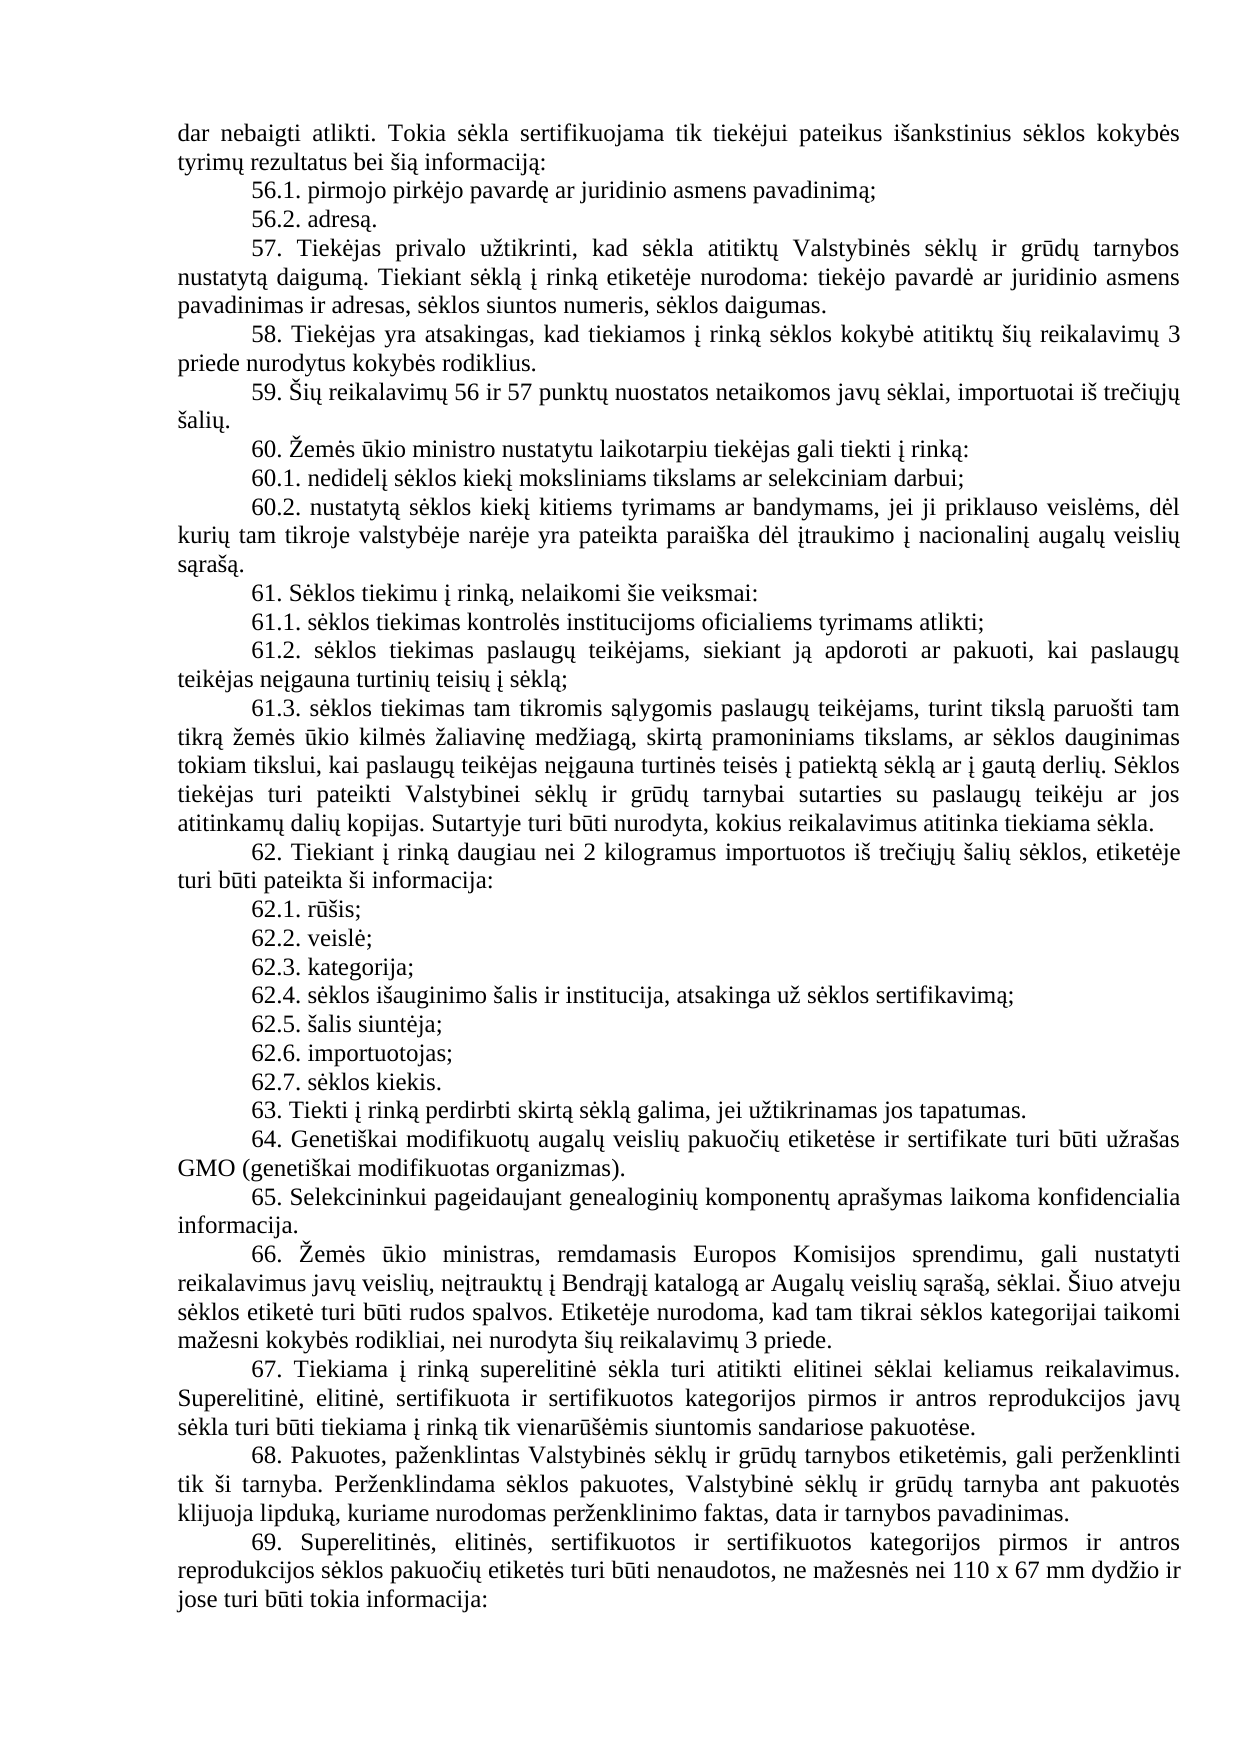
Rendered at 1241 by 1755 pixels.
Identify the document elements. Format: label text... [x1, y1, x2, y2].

text dar nebaigti atlikti. Tokia sėkla sertifikuojama tik tiekėjui pateikus išankstinius sėklos kokybės tyrimų rezultatus bei šią informaciją: [177, 118, 1181, 176]
text 69. Superelitinės, elitinės, sertifikuotos ir sertifikuotos kategorijos pirmos ir antros reprodukcijos sėklos pakuočių etiketės turi būti nenaudotos, ne mažesnės nei 110 x 67 mm dydžio ir jose turi būti tokia informacija: [177, 1527, 1181, 1613]
text 56.1. pirmojo pirkėjo pavardę ar juridinio asmens pavadinimą; [177, 176, 1181, 204]
text 62.5. šalis siuntėja; [177, 1009, 1181, 1038]
text 60. Žemės ūkio ministro nustatytu laikotarpiu tiekėjas gali tiekti į rinką: [177, 434, 1181, 463]
text 60.1. nedidelį sėklos kiekį moksliniams tikslams ar selekciniam darbui; [177, 463, 1181, 492]
text 67. Tiekiama į rinką superelitinė sėkla turi atitikti elitinei sėklai keliamus reikalavimus. Superelitinė, elitinė, sertifikuota ir sertifikuotos kategorijos pirmos ir antros reprodukcijos javų sėkla turi būti tiekiama į rinką tik vienarūšėmis siuntomis sandariose pakuotėse. [177, 1354, 1181, 1441]
text 62.6. importuotojas; [177, 1038, 1181, 1067]
text 62.1. rūšis; [177, 894, 1181, 923]
text 62.7. sėklos kiekis. [177, 1067, 1181, 1096]
text 61.2. sėklos tiekimas paslaugų teikėjams, siekiant ją apdoroti ar pakuoti, kai paslaugų teikėjas neįgauna turtinių teisių į sėklą; [177, 636, 1181, 693]
text 57. Tiekėjas privalo užtikrinti, kad sėkla atitiktų Valstybinės sėklų ir grūdų tarnybos nustatytą daigumą. Tiekiant sėklą į rinką etiketėje nurodoma: tiekėjo pavardė ar juridinio asmens pavadinimas ir adresas, sėklos siuntos numeris, sėklos daigumas. [177, 233, 1181, 319]
text 62.3. kategorija; [177, 952, 1181, 981]
text 59. Šių reikalavimų 56 ir 57 punktų nuostatos netaikomos javų sėklai, importuotai iš trečiųjų šalių. [177, 377, 1181, 434]
text 56.2. adresą. [177, 204, 1181, 233]
text 61. Sėklos tiekimu į rinką, nelaikomi šie veiksmai: [177, 578, 1181, 607]
text 62. Tiekiant į rinką daugiau nei 2 kilogramus importuotos iš trečiųjų šalių sėklos, etiketėje turi būti pateikta ši informacija: [177, 837, 1181, 894]
text 64. Genetiškai modifikuotų augalų veislių pakuočių etiketėse ir sertifikate turi būti užrašas GMO (genetiškai modifikuotas organizmas). [177, 1124, 1181, 1182]
text 62.4. sėklos išauginimo šalis ir institucija, atsakinga už sėklos sertifikavimą; [177, 981, 1181, 1009]
text 61.1. sėklos tiekimas kontrolės institucijoms oficialiems tyrimams atlikti; [177, 607, 1181, 636]
text 58. Tiekėjas yra atsakingas, kad tiekiamos į rinką sėklos kokybė atitiktų šių reikalavimų 3 priede nurodytus kokybės rodiklius. [177, 319, 1181, 377]
text 68. Pakuotes, paženklintas Valstybinės sėklų ir grūdų tarnybos etiketėmis, gali perženklinti tik ši tarnyba. Perženklindama sėklos pakuotes, Valstybinė sėklų ir grūdų tarnyba ant pakuotės klijuoja lipduką, kuriame nurodomas perženklinimo faktas, data ir tarnybos pavadinimas. [177, 1441, 1181, 1527]
text 66. Žemės ūkio ministras, remdamasis Europos Komisijos sprendimu, gali nustatyti reikalavimus javų veislių, neįtrauktų į Bendrąjį katalogą ar Augalų veislių sąrašą, sėklai. Šiuo atveju sėklos etiketė turi būti rudos spalvos. Etiketėje nurodoma, kad tam tikrai sėklos kategorijai taikomi mažesni kokybės rodikliai, nei nurodyta šių reikalavimų 3 priede. [177, 1239, 1181, 1354]
text 63. Tiekti į rinką perdirbti skirtą sėklą galima, jei užtikrinamas jos tapatumas. [177, 1096, 1181, 1124]
text 61.3. sėklos tiekimas tam tikromis sąlygomis paslaugų teikėjams, turint tikslą paruošti tam tikrą žemės ūkio kilmės žaliavinę medžiagą, skirtą pramoniniams tikslams, ar sėklos dauginimas tokiam tikslui, kai paslaugų teikėjas neįgauna turtinės teisės į patiektą sėklą ar į gautą derlių. Sėklos tiekėjas turi pateikti Valstybinei sėklų ir grūdų tarnybai sutarties su paslaugų teikėju ar jos atitinkamų dalių kopijas. Sutartyje turi būti nurodyta, kokius reikalavimus atitinka tiekiama sėkla. [177, 693, 1181, 837]
text 62.2. veislė; [177, 923, 1181, 952]
text 60.2. nustatytą sėklos kiekį kitiems tyrimams ar bandymams, jei ji priklauso veislėms, dėl kurių tam tikroje valstybėje narėje yra pateikta paraiška dėl įtraukimo į nacionalinį augalų veislių sąrašą. [177, 492, 1181, 578]
text 65. Selekcininkui pageidaujant genealoginių komponentų aprašymas laikoma konfidencialia informacija. [177, 1182, 1181, 1239]
